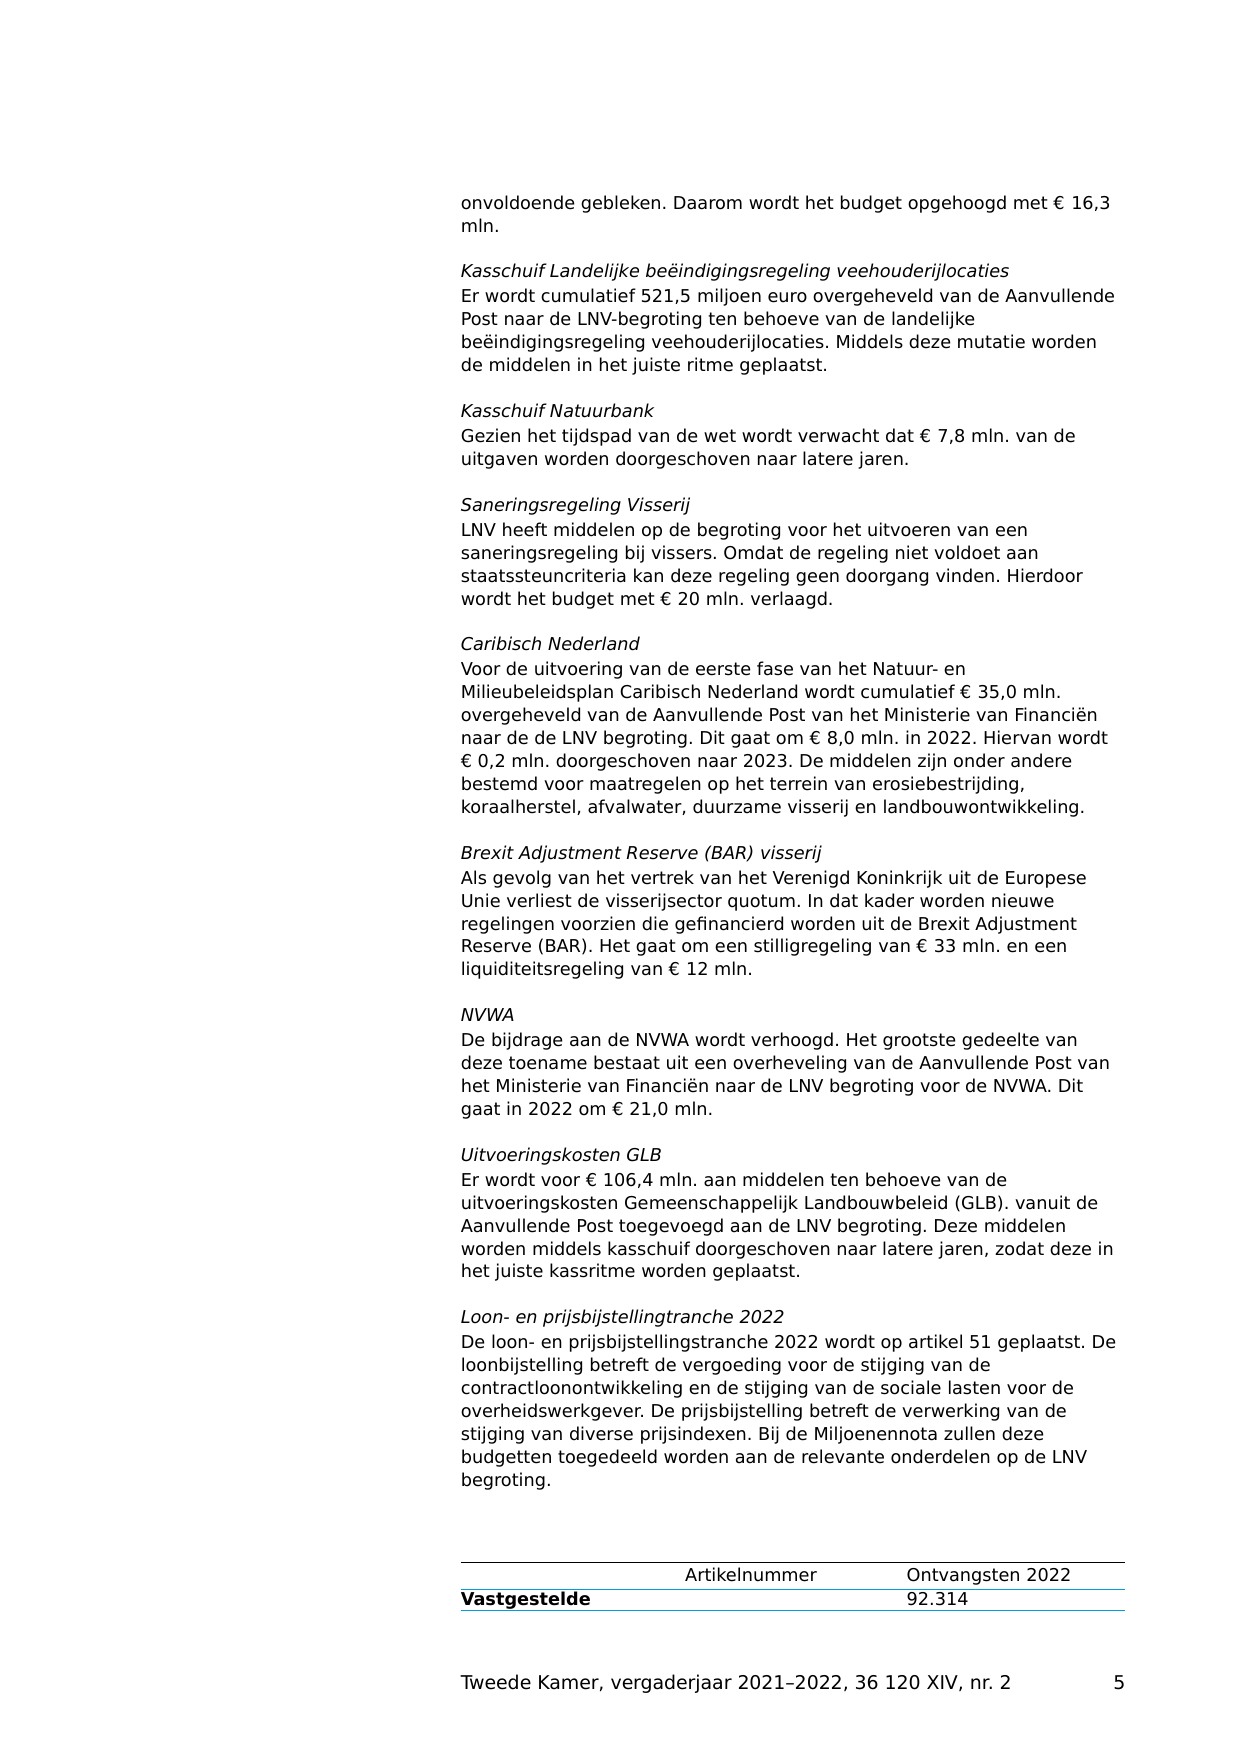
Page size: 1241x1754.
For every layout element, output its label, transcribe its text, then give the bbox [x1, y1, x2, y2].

text Loon- en prijsbijstellingtranche 2022 [461, 1305, 1125, 1328]
table_cell [682, 1590, 903, 1610]
table_header Belangrijkste suppletoire ontvangstenmutaties 2022 (Eerste suppletoire begroting) (bedragen x € 1.000) [461, 1514, 1125, 1562]
text LNV heeft middelen op de begroting voor het uitvoeren van een saneringsregeling bij vissers. Omdat de regeling niet voldoet aan staatssteuncriteria kan deze regeling geen doorgang vinden. Hierdoor wordt het budget met € 20 mln. verlaagd. [461, 518, 1125, 609]
text onvoldoende gebleken. Daarom wordt het budget opgehoogd met € 16,3 mln. [461, 191, 1125, 237]
text Saneringsregeling Visserij [461, 493, 1125, 516]
table_cell Ontvangsten 2022 [904, 1563, 1125, 1588]
table_cell [461, 1563, 682, 1588]
table_cell Vastgestelde [461, 1590, 682, 1610]
text Kasschuif Natuurbank [461, 399, 1125, 422]
table_cell 92.314 [904, 1590, 1125, 1610]
text De loon- en prijsbijstellingstranche 2022 wordt op artikel 51 geplaatst. De loonbijstelling betreft de vergoeding voor de stijging van de contractloonontwikkeling en de stijging van de sociale lasten voor de overheidswerkgever. De prijsbijstelling betreft de verwerking van de stijging van diverse prijsindexen. Bij de Miljoenennota zullen deze budgetten toegedeeld worden aan de relevante onderdelen op de LNV begroting. [461, 1330, 1125, 1491]
text Caribisch Nederland [461, 632, 1125, 655]
text Brexit Adjustment Reserve (BAR) visserij [461, 841, 1125, 864]
text Uitvoeringskosten GLB [461, 1143, 1125, 1166]
table_cell Artikelnummer [682, 1563, 903, 1588]
text Er wordt cumulatief 521,5 miljoen euro overgeheveld van de Aanvullende Post naar de LNV-begroting ten behoeve van de landelijke beëindigingsregeling veehouderijlocaties. Middels deze mutatie worden de middelen in het juiste ritme geplaatst. [461, 284, 1125, 376]
text NVWA [461, 1003, 1125, 1026]
text Er wordt voor € 106,4 mln. aan middelen ten behoeve van de uitvoeringskosten Gemeenschappelijk Landbouwbeleid (GLB). vanuit de Aanvullende Post toegevoegd aan de LNV begroting. Deze middelen worden middels kasschuif doorgeschoven naar latere jaren, zodat deze in het juiste kassritme worden geplaatst. [461, 1168, 1125, 1282]
text De bijdrage aan de NVWA wordt verhoogd. Het grootste gedeelte van deze toename bestaat uit een overheveling van de Aanvullende Post van het Ministerie van Financiën naar de LNV begroting voor de NVWA. Dit gaat in 2022 om € 21,0 mln. [461, 1028, 1125, 1120]
text Voor de uitvoering van de eerste fase van het Natuur- en Milieubeleidsplan Caribisch Nederland wordt cumulatief € 35,0 mln. overgeheveld van de Aanvullende Post van het Ministerie van Financiën naar de de LNV begroting. Dit gaat om € 8,0 mln. in 2022. Hiervan wordt € 0,2 mln. doorgeschoven naar 2023. De middelen zijn onder andere bestemd voor maatregelen op het terrein van erosiebestrijding, koraalherstel, afvalwater, duurzame visserij en landbouwontwikkeling. [461, 657, 1125, 818]
text Gezien het tijdspad van de wet wordt verwacht dat € 7,8 mln. van de uitgaven worden doorgeschoven naar latere jaren. [461, 424, 1125, 470]
text Kasschuif Landelijke beëindigingsregeling veehouderijlocaties [461, 259, 1125, 282]
text Als gevolg van het vertrek van het Verenigd Koninkrijk uit de Europese Unie verliest de visserijsector quotum. In dat kader worden nieuwe regelingen voorzien die gefinancierd worden uit de Brexit Adjustment Reserve (BAR). Het gaat om een stilligregeling van € 33 mln. en een liquiditeitsregeling van € 12 mln. [461, 866, 1125, 980]
